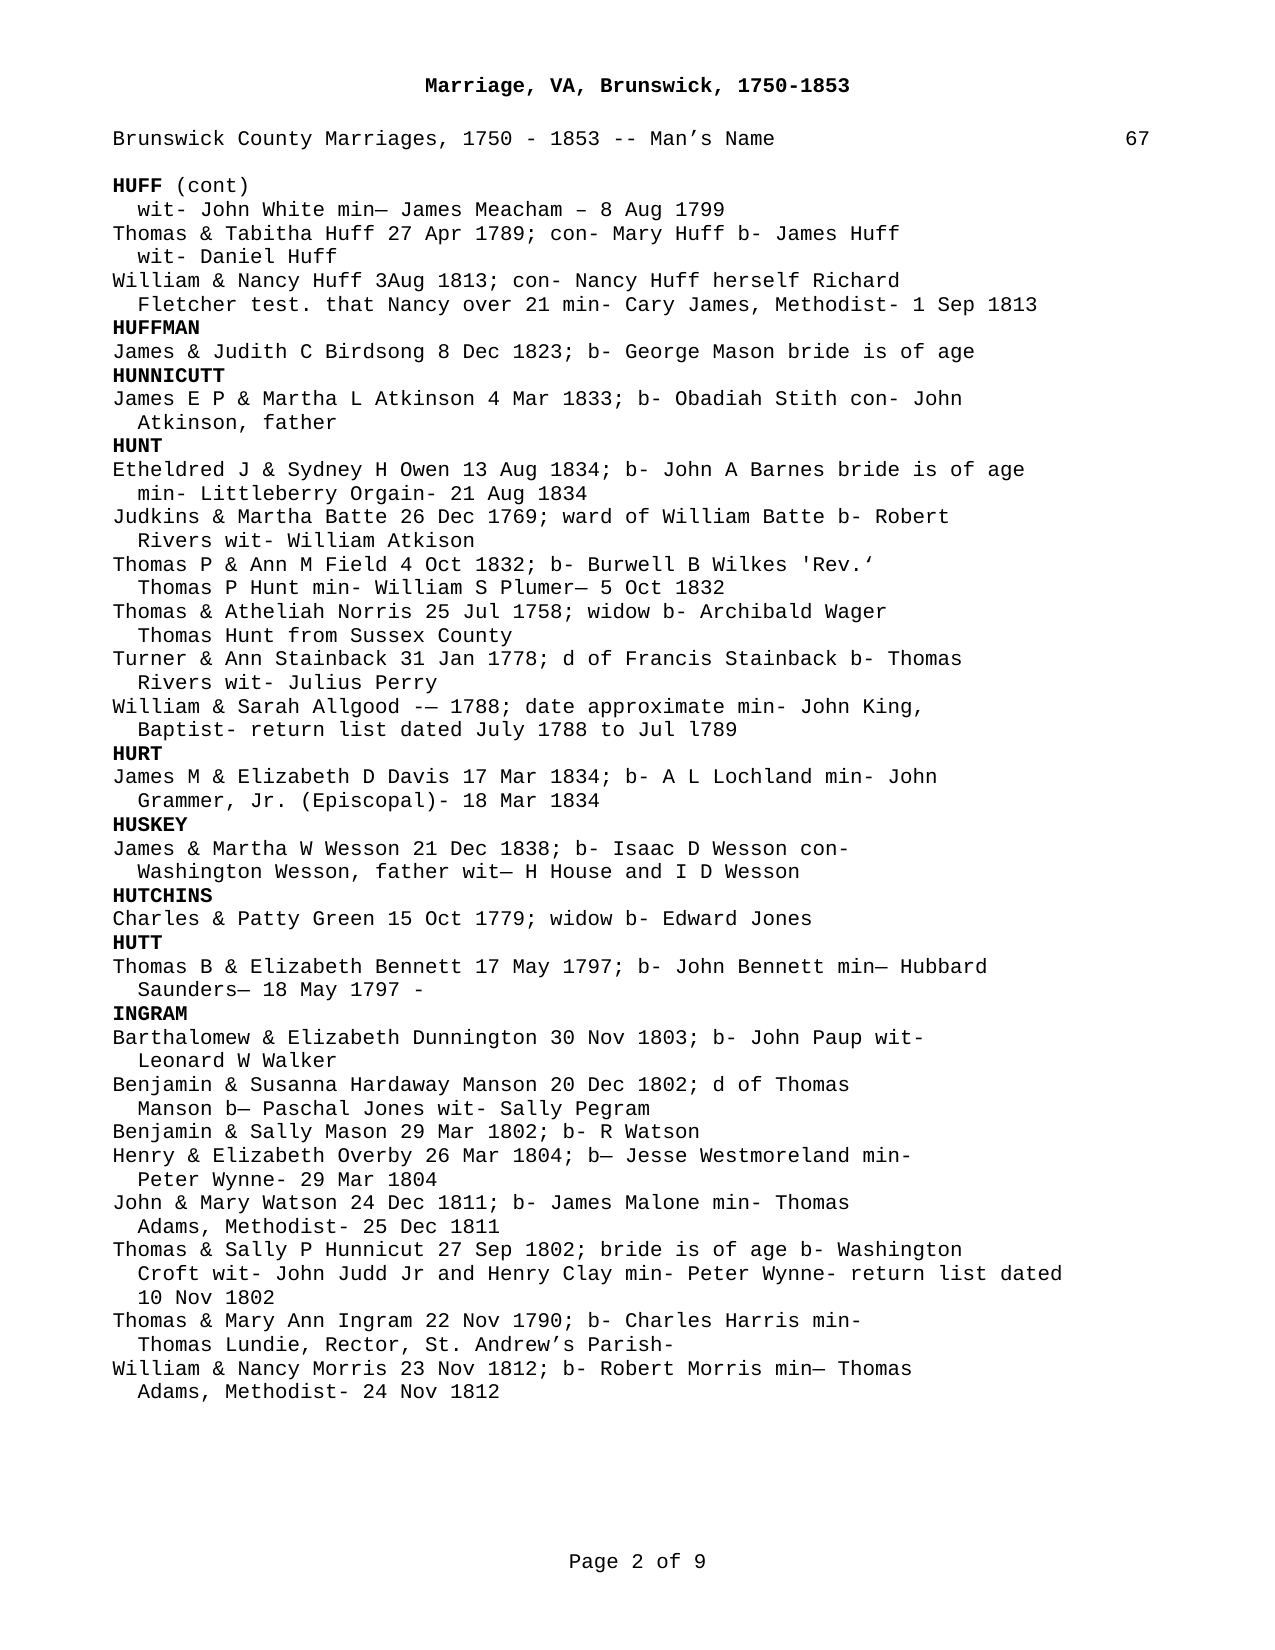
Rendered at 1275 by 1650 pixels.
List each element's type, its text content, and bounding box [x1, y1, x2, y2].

text James M & Elizabeth D Davis 17 Mar 1834; b- A L Lochland min- John [112, 767, 1162, 790]
text min- Littleberry Orgain- 21 Aug 1834 [112, 483, 1162, 506]
text Thomas Lundie, Rector, St. Andrew’s Parish- [112, 1334, 1162, 1358]
text Barthalomew & Elizabeth Dunnington 30 Nov 1803; b- John Paup wit- [112, 1027, 1162, 1050]
text Saunders— 18 May 1797 - [112, 979, 1162, 1003]
text 10 Nov 1802 [112, 1287, 1162, 1310]
text William & Sarah Allgood -— 1788; date approximate min- John King, [112, 696, 1162, 719]
text Adams, Methodist- 25 Dec 1811 [112, 1216, 1162, 1239]
text Thomas P Hunt min- William S Plumer— 5 Oct 1832 [112, 577, 1162, 601]
text Peter Wynne- 29 Mar 1804 [112, 1168, 1162, 1192]
text Thomas & Tabitha Huff 27 Apr 1789; con- Mary Huff b- James Huff [112, 223, 1162, 246]
text Rivers wit- Julius Perry [112, 672, 1162, 696]
text Adams, Methodist- 24 Nov 1812 [112, 1381, 1162, 1405]
text Baptist- return list dated July 1788 to Jul l789 [112, 719, 1162, 743]
text Fletcher test. that Nancy over 21 min- Cary James, Methodist- 1 Sep 1813 [112, 294, 1162, 317]
text HUFFMAN [112, 317, 1162, 341]
text Hutchins [112, 885, 1162, 908]
text James E P & Martha L Atkinson 4 Mar 1833; b- Obadiah Stith con- John [112, 388, 1162, 412]
text Leonard W Walker [112, 1050, 1162, 1074]
text Judkins & Martha Batte 26 Dec 1769; ward of William Batte b- Robert [112, 506, 1162, 530]
text Thomas & Mary Ann Ingram 22 Nov 1790; b- Charles Harris min- [112, 1310, 1162, 1334]
text Turner & Ann Stainback 31 Jan 1778; d of Francis Stainback b- Thomas [112, 648, 1162, 672]
text Manson b— Paschal Jones wit- Sally Pegram [112, 1098, 1162, 1121]
text James & Martha W Wesson 21 Dec 1838; b- Isaac D Wesson con- [112, 837, 1162, 861]
text William & Nancy Huff 3Aug 1813; con- Nancy Huff herself Richard [112, 270, 1162, 294]
text Hunnicutt [112, 364, 1162, 388]
text Etheldred J & Sydney H Owen 13 Aug 1834; b- John A Barnes bride is of age [112, 459, 1162, 483]
text Hutt [112, 932, 1162, 956]
text Atkinson, father [112, 412, 1162, 436]
text Thomas B & Elizabeth Bennett 17 May 1797; b- John Bennett min— Hubbard [112, 956, 1162, 979]
text Croft wit- John Judd Jr and Henry Clay min- Peter Wynne- return list dated [112, 1263, 1162, 1287]
text Hurt [112, 743, 1162, 767]
text Rivers wit- William Atkison [112, 530, 1162, 554]
text Thomas Hunt from Sussex County [112, 625, 1162, 648]
text Thomas & Atheliah Norris 25 Jul 1758; widow b- Archibald Wager [112, 601, 1162, 625]
text Henry & Elizabeth Overby 26 Mar 1804; b— Jesse Westmoreland min- [112, 1145, 1162, 1168]
text Thomas & Sally P Hunnicut 27 Sep 1802; bride is of age b- Washington [112, 1239, 1162, 1263]
text wit- John White min— James Meacham – 8 Aug 1799 [112, 199, 1162, 223]
text John & Mary Watson 24 Dec 1811; b- James Malone min- Thomas [112, 1192, 1162, 1216]
text Benjamin & Sally Mason 29 Mar 1802; b- R Watson [112, 1121, 1162, 1145]
text William & Nancy Morris 23 Nov 1812; b- Robert Morris min— Thomas [112, 1358, 1162, 1381]
text Hunt [112, 436, 1162, 459]
text wit- Daniel Huff [112, 246, 1162, 270]
text HUFF (cont) [112, 175, 1162, 199]
text Ingram [112, 1003, 1162, 1027]
text Washington Wesson, father wit— H House and I D Wesson [112, 861, 1162, 885]
text Benjamin & Susanna Hardaway Manson 20 Dec 1802; d of Thomas [112, 1074, 1162, 1098]
text Huskey [112, 814, 1162, 837]
text James & Judith C Birdsong 8 Dec 1823; b- George Mason bride is of age [112, 341, 1162, 364]
text Thomas P & Ann M Field 4 Oct 1832; b- Burwell B Wilkes 'Rev.‘ [112, 554, 1162, 577]
text Grammer, Jr. (Episcopal)- 18 Mar 1834 [112, 790, 1162, 814]
text Charles & Patty Green 15 Oct 1779; widow b- Edward Jones [112, 908, 1162, 932]
text Brunswick County Marriages, 1750 - 1853 -- Man’s Name 67 [112, 128, 1162, 152]
